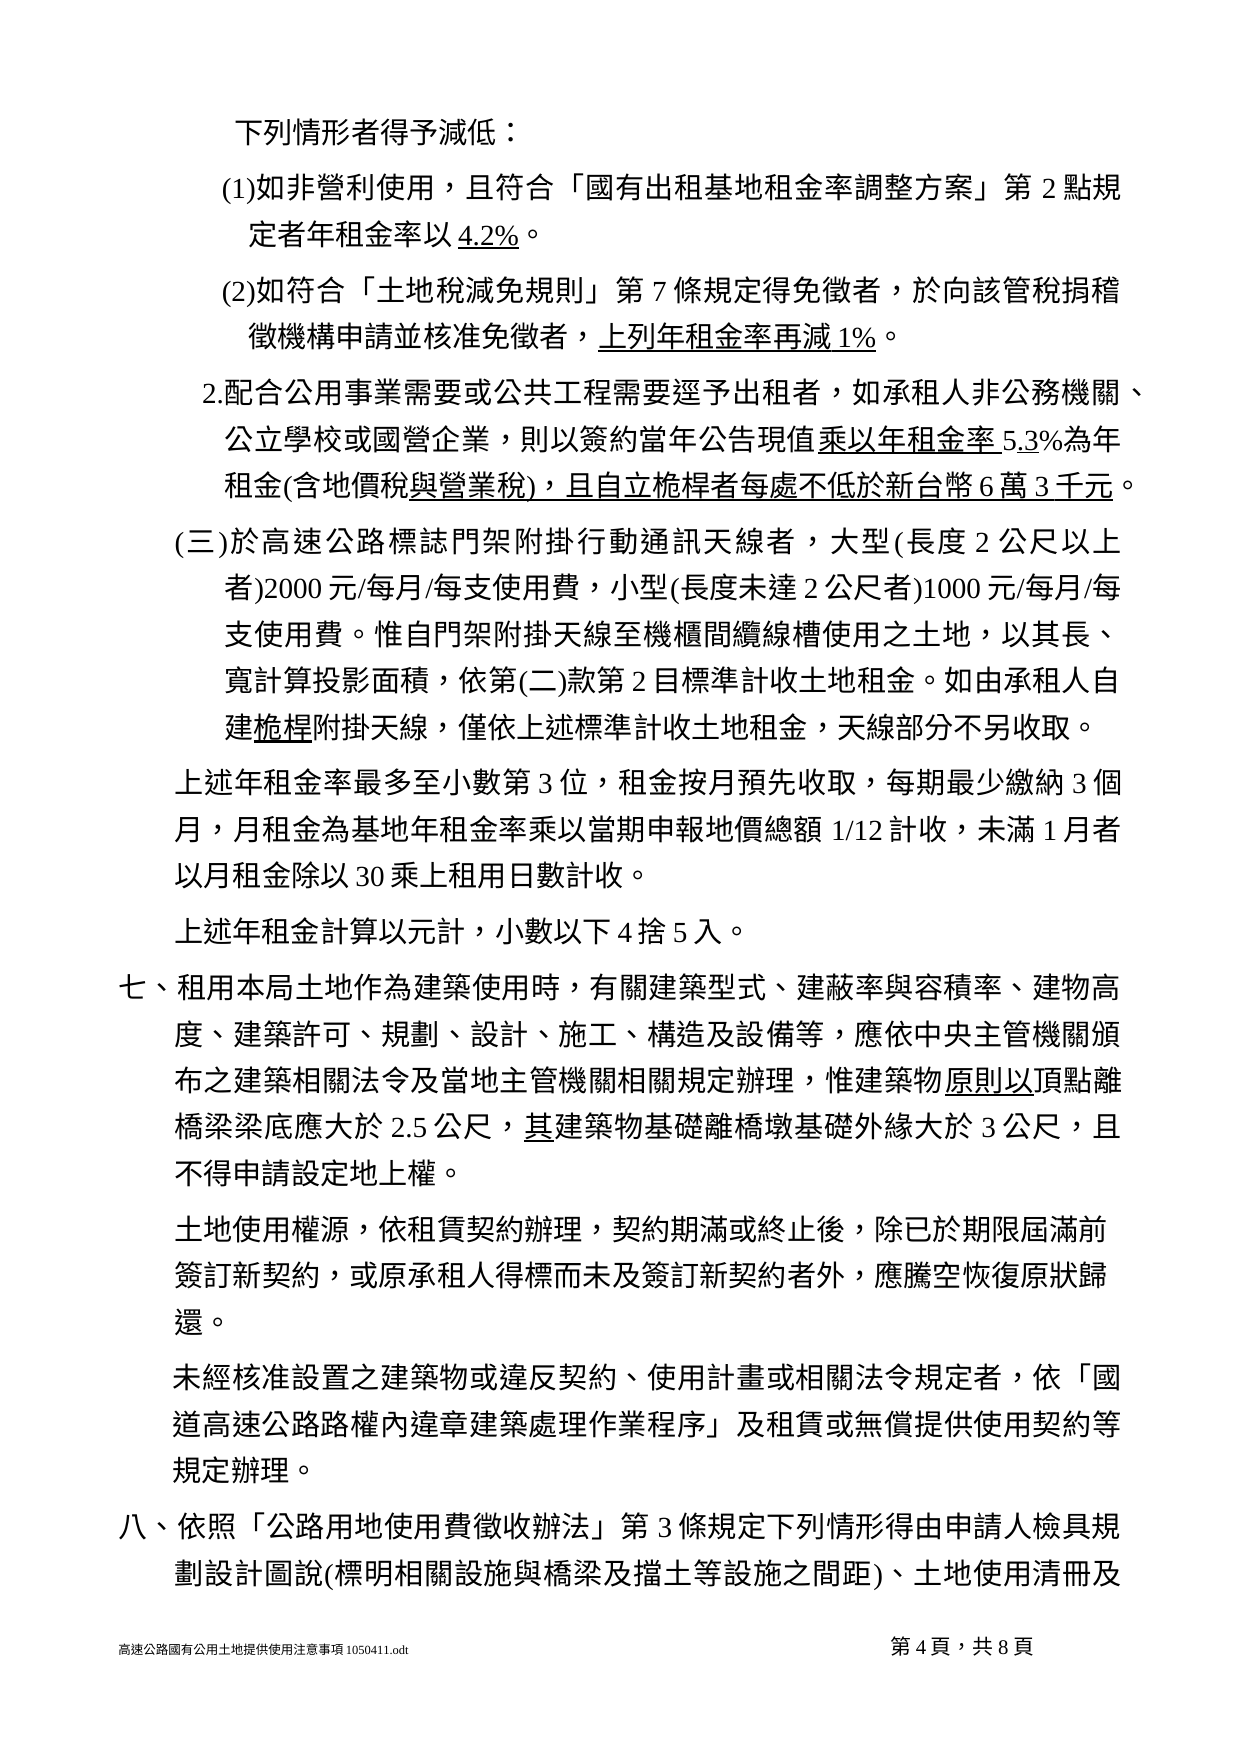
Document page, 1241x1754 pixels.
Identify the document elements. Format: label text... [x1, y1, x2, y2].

text 上述年租金計算以元計，小數以下4捨5入。 [174, 909, 1122, 951]
text (三)於高速公路標誌門架附掛行動通訊天線者，大型(長度2公尺以上者)2000元/每月/每支使用費，小型(長度未達2公尺者)1000元/每月/每支使用費。惟自門架附掛天線至機櫃間纜線槽使用之土地，以其長、寬計算投影面積，依第(二)款第2目標準計收土地租金。如由承租人自建桅桿附掛天線，僅依上述標準計收土地租金，天線部分不另收取。 [174, 518, 1122, 747]
text 下列情形者得予減低： [202, 109, 1122, 152]
text 2.配合公用事業需要或公共工程需要逕予出租者，如承租人非公務機關、公立學校或國營企業，則以簽約當年公告現值乘以年租金率5.3%為年租金(含地價稅與營業稅)，且自立桅桿者每處不低於新台幣6萬3千元。 [202, 370, 1122, 505]
text (1)如非營利使用，且符合「國有出租基地租金率調整方案」第2點規定者年租金率以4.2%。 [222, 165, 1122, 254]
text 七、租用本局土地作為建築使用時，有關建築型式、建蔽率與容積率、建物高度、建築許可、規劃、設計、施工、構造及設備等，應依中央主管機關頒布之建築相關法令及當地主管機關相關規定辦理，惟建築物原則以頂點離橋梁梁底應大於2.5公尺，其建築物基礎離橋墩基礎外緣大於3公尺，且不得申請設定地上權。 [118, 965, 1122, 1193]
text 上述年租金率最多至小數第3位，租金按月預先收取，每期最少繳納3個月，月租金為基地年租金率乘以當期申報地價總額1/12計收，未滿1月者以月租金除以30乘上租用日數計收。 [174, 760, 1122, 895]
text 土地使用權源，依租賃契約辦理，契約期滿或終止後，除已於期限屆滿前簽訂新契約，或原承租人得標而未及簽訂新契約者外，應騰空恢復原狀歸還。 [174, 1206, 1122, 1342]
text 八、依照「公路用地使用費徵收辦法」第3條規定下列情形得由申請人檢具規劃設計圖說(標明相關設施與橋梁及擋土等設施之間距)、土地使用清冊及 [118, 1504, 1122, 1593]
text 未經核准設置之建築物或違反契約、使用計畫或相關法令規定者，依「國道高速公路路權內違章建築處理作業程序」及租賃或無償提供使用契約等規定辦理。 [172, 1355, 1122, 1490]
text (2)如符合「土地稅減免規則」第7條規定得免徵者，於向該管稅捐稽徵機構申請並核准免徵者，上列年租金率再減1%。 [222, 267, 1122, 356]
